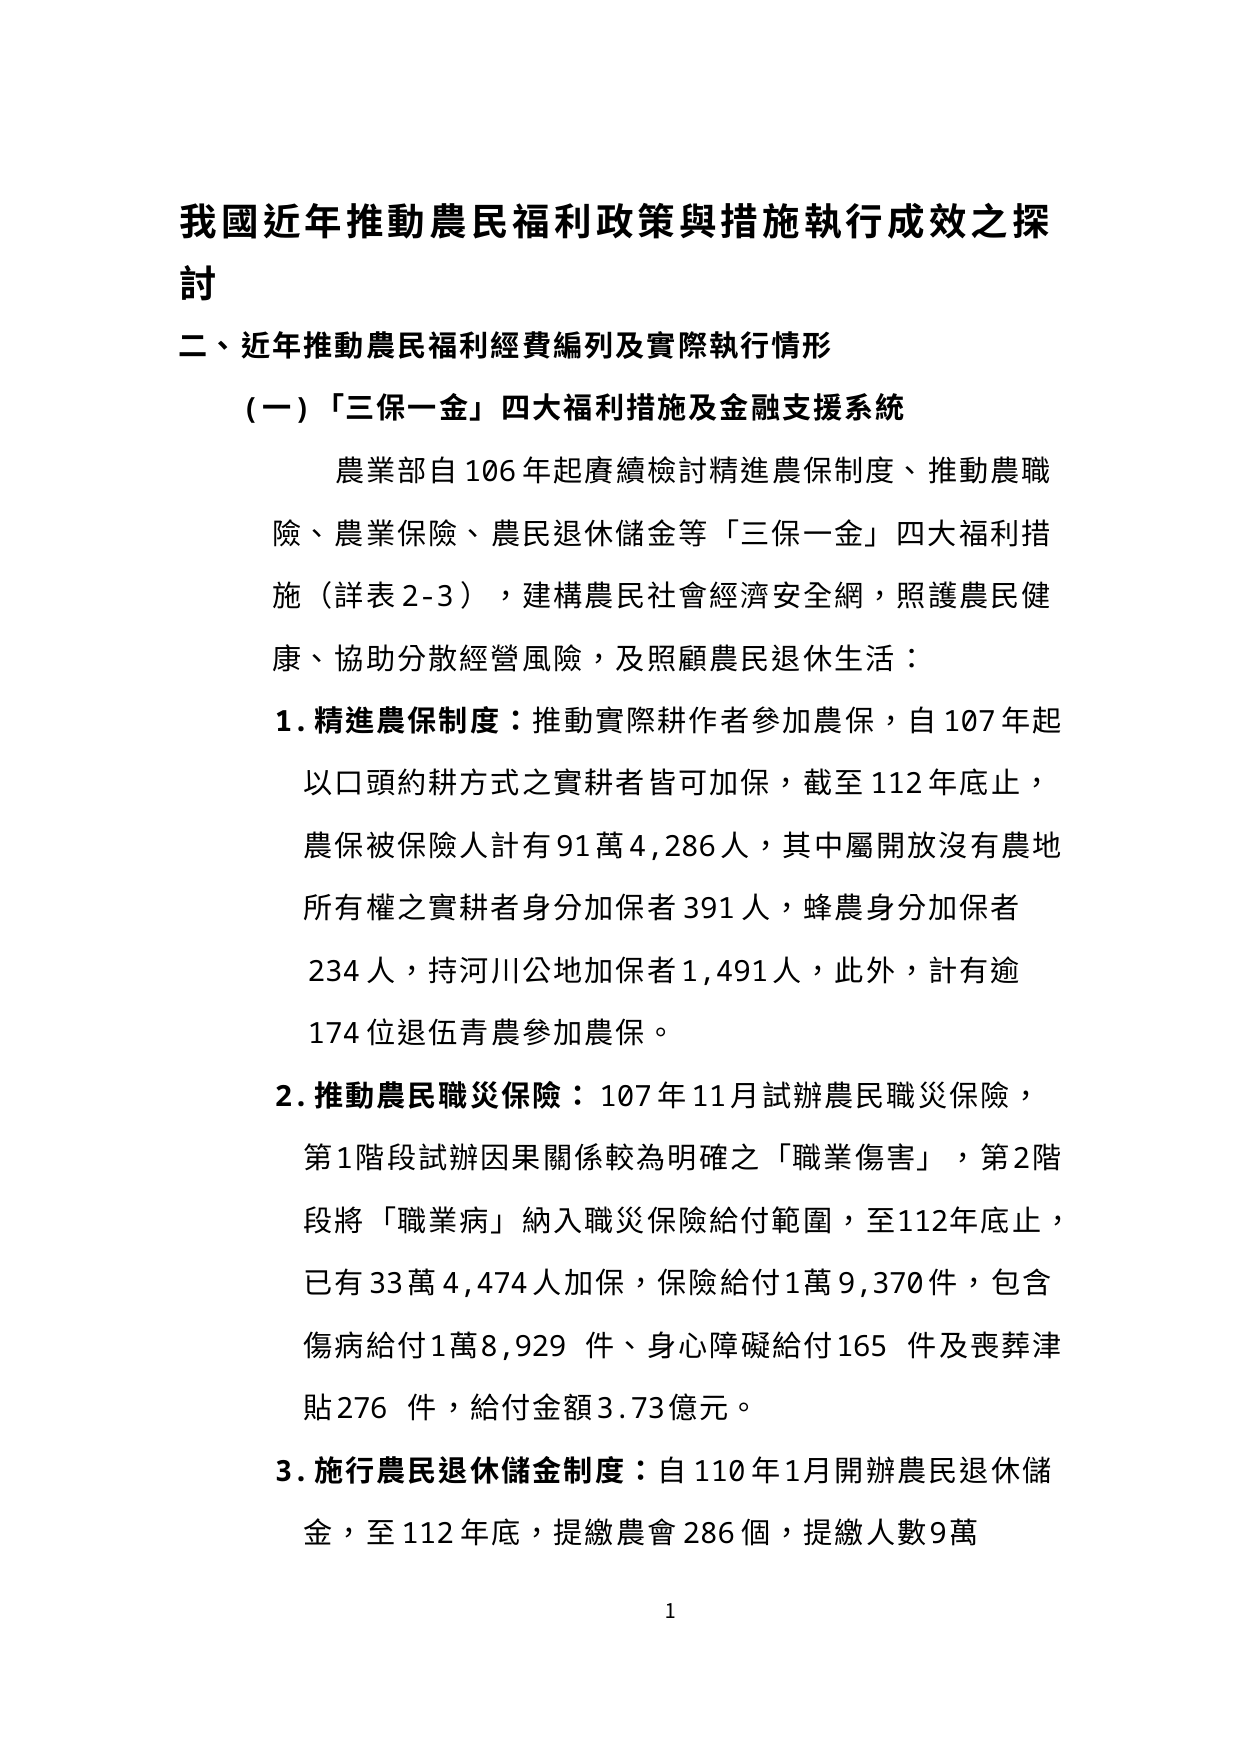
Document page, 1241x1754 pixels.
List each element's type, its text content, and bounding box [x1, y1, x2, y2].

text 3.施行農民退休儲金制度：自110年1月開辦農民退休儲金，至112年底，提繳農會286個，提繳人數9萬 [266, 1427, 1063, 1552]
text 1.精進農保制度：推動實際耕作者參加農保，自107年起以口頭約耕方式之實耕者皆可加保，截至112年底止，農保被保險人計有91萬4,286人，其中屬開放沒有農地所有權之實耕者身分加保者391人，蜂農身分加保者234人，持河川公地加保者1,491人，此外，計有逾174位退伍青農參加農保。 [266, 677, 1063, 1052]
text 2.推動農民職災保險：107年11月試辦農民職災保險，第1階段試辦因果關係較為明確之「職業傷害」，第2階段將「職業病」納入職災保險給付範圍，至112年底止，已有33萬4,474人加保，保險給付1萬9,370件，包含傷病給付1萬8,929 件、身心障礙給付165 件及喪葬津貼276 件，給付金額3.73億元。 [266, 1052, 1063, 1427]
text 我國近年推動農民福利政策與措施執行成效之探討 [177, 177, 1063, 302]
text (一)「三保一金」四大福利措施及金融支援系統 [236, 365, 1063, 427]
text 二、近年推動農民福利經費編列及實際執行情形 [177, 302, 1063, 365]
text 農業部自106年起賡續檢討精進農保制度、推動農職險、農業保險、農民退休儲金等「三保一金」四大福利措施（詳表2-3），建構農民社會經濟安全網，照護農民健康、協助分散經營風險，及照顧農民退休生活： [266, 427, 1063, 677]
